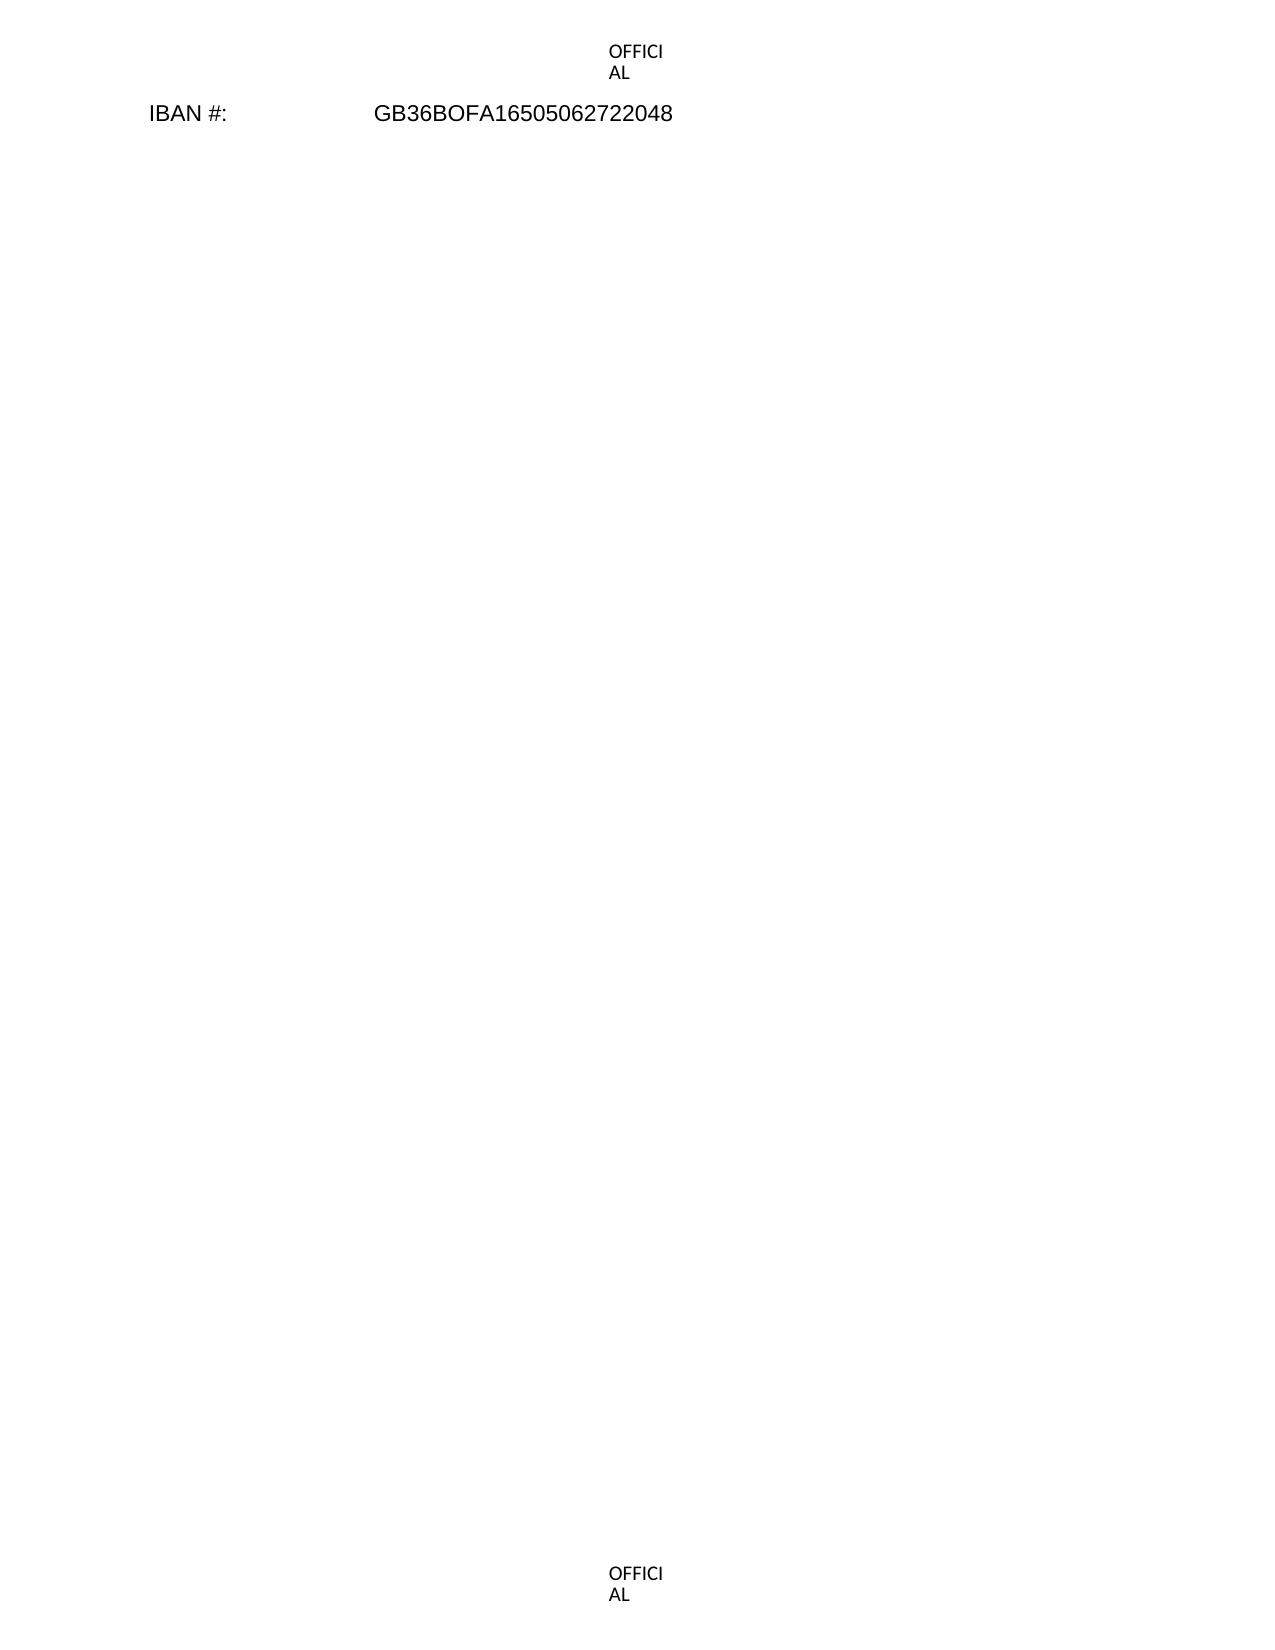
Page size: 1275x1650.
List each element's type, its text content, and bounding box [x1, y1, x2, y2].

text IBAN #: GB36BOFA16505062722048 [148, 100, 1126, 126]
